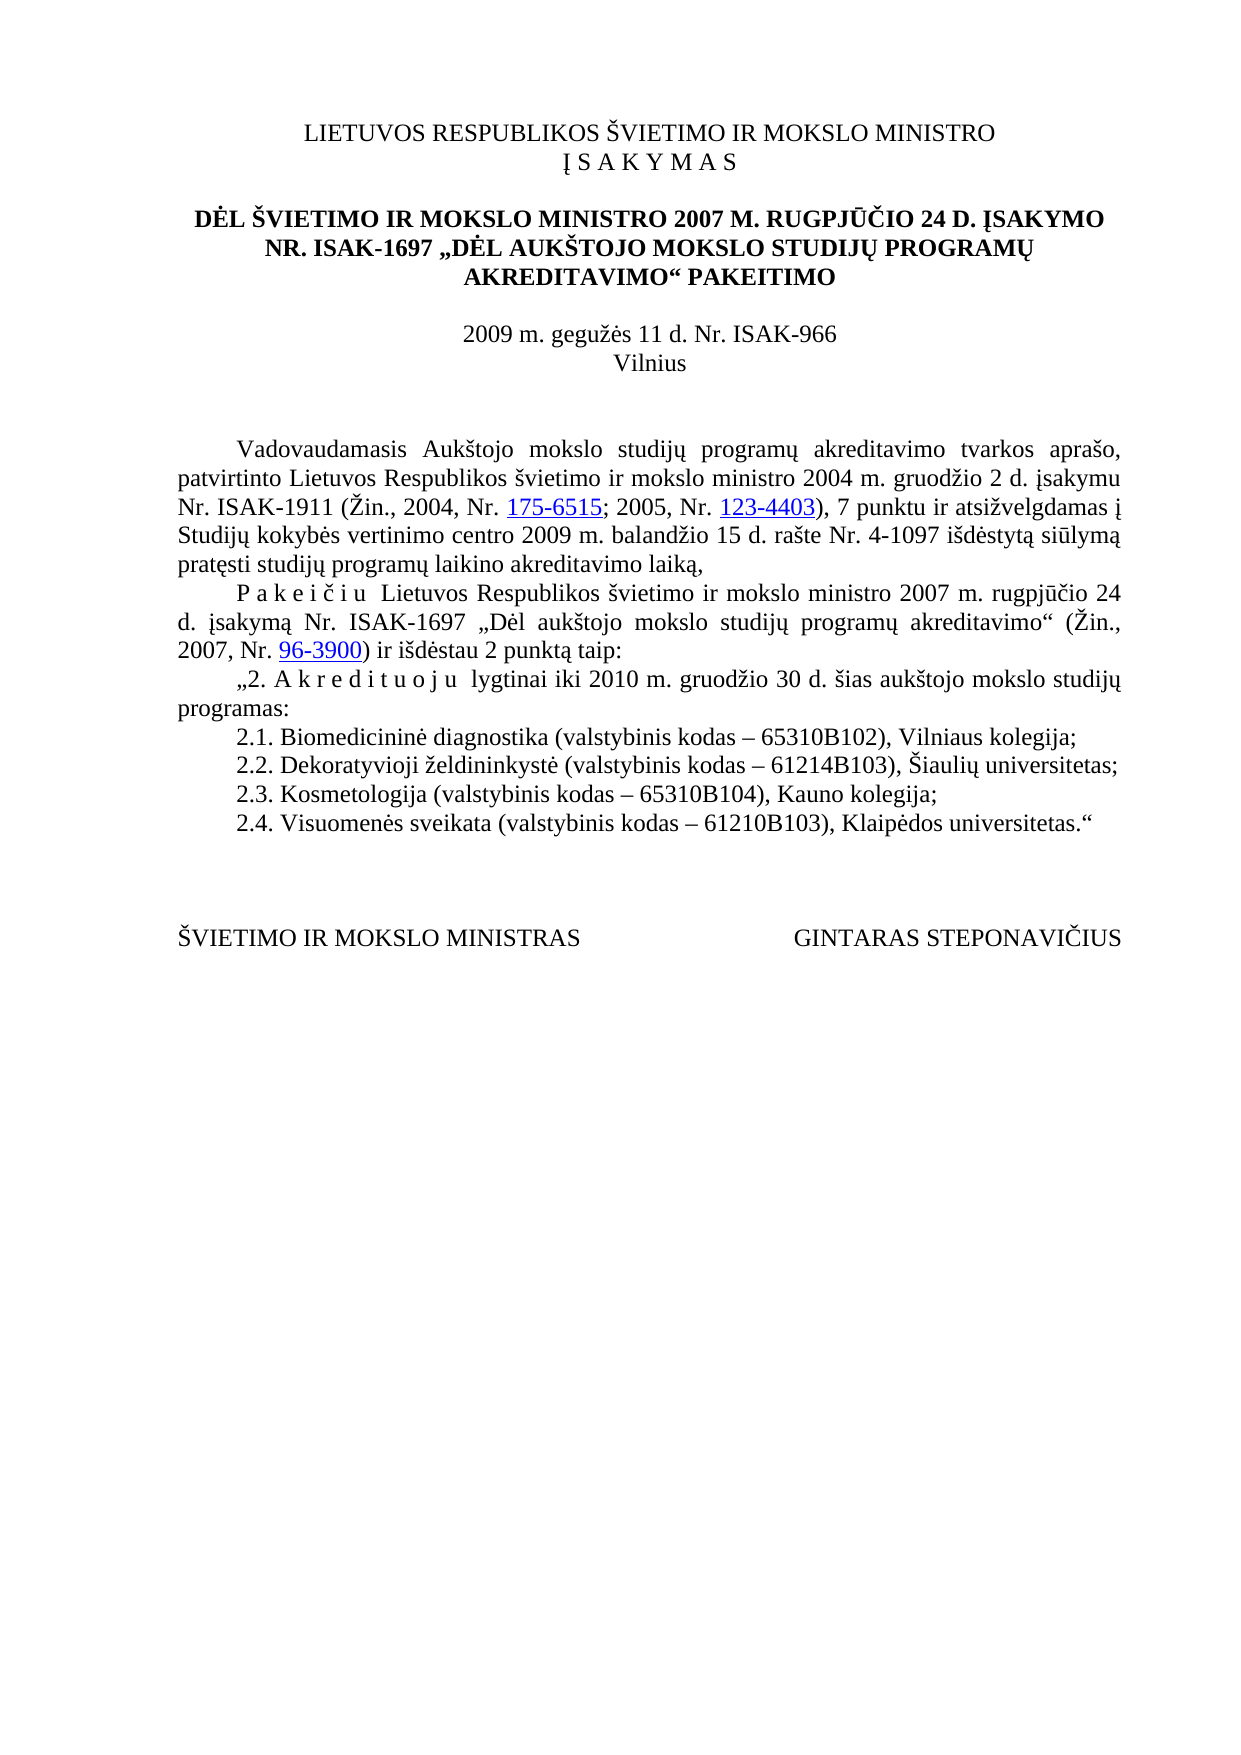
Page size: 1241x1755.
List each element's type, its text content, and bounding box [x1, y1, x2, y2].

text 2.2. Dekoratyvioji želdininkystė (valstybinis kodas – 61214B103), Šiaulių universitetas; [177, 751, 1122, 779]
text Pakeičiu Lietuvos Respublikos švietimo ir mokslo ministro 2007 m. rugpjūčio 24 d. įsakymą Nr. ISAK-1697 „Dėl aukštojo mokslo studijų programų akreditavimo“ (Žin., 2007, Nr. 96-3900) ir išdėstau 2 punktą taip: [177, 578, 1122, 664]
text Vilnius [177, 348, 1122, 377]
text LIETUVOS RESPUBLIKOS ŠVIETIMO IR MOKSLO MINISTRO [177, 118, 1122, 147]
text DĖL ŠVIETIMO IR MOKSLO MINISTRO 2007 M. RUGPJŪČIO 24 D. ĮSAKYMO NR. ISAK-1697 „DĖL AUKŠTOJO MOKSLO STUDIJŲ PROGRAMŲ AKREDITAVIMO“ PAKEITIMO [177, 204, 1122, 291]
text 2009 m. gegužės 11 d. Nr. ISAK-966 [177, 319, 1122, 348]
text Vadovaudamasis Aukštojo mokslo studijų programų akreditavimo tvarkos aprašo, patvirtinto Lietuvos Respublikos švietimo ir mokslo ministro 2004 m. gruodžio 2 d. įsakymu Nr. ISAK-1911 (Žin., 2004, Nr. 175-6515; 2005, Nr. 123-4403), 7 punktu ir atsižvelgdamas į Studijų kokybės vertinimo centro 2009 m. balandžio 15 d. rašte Nr. 4-1097 išdėstytą siūlymą pratęsti studijų programų laikino akreditavimo laiką, [177, 434, 1122, 578]
text ĮSAKYMAS [177, 147, 1122, 176]
text ŠVIETIMO IR MOKSLO MINISTRAS GINTARAS STEPONAVIČIUS [177, 923, 1122, 952]
text 2.3. Kosmetologija (valstybinis kodas – 65310B104), Kauno kolegija; [177, 779, 1122, 808]
text 2.4. Visuomenės sveikata (valstybinis kodas – 61210B103), Klaipėdos universitetas.“ [177, 808, 1122, 837]
text „2. Akredituoju lygtinai iki 2010 m. gruodžio 30 d. šias aukštojo mokslo studijų programas: [177, 664, 1122, 722]
text 2.1. Biomedicininė diagnostika (valstybinis kodas – 65310B102), Vilniaus kolegija; [177, 722, 1122, 751]
